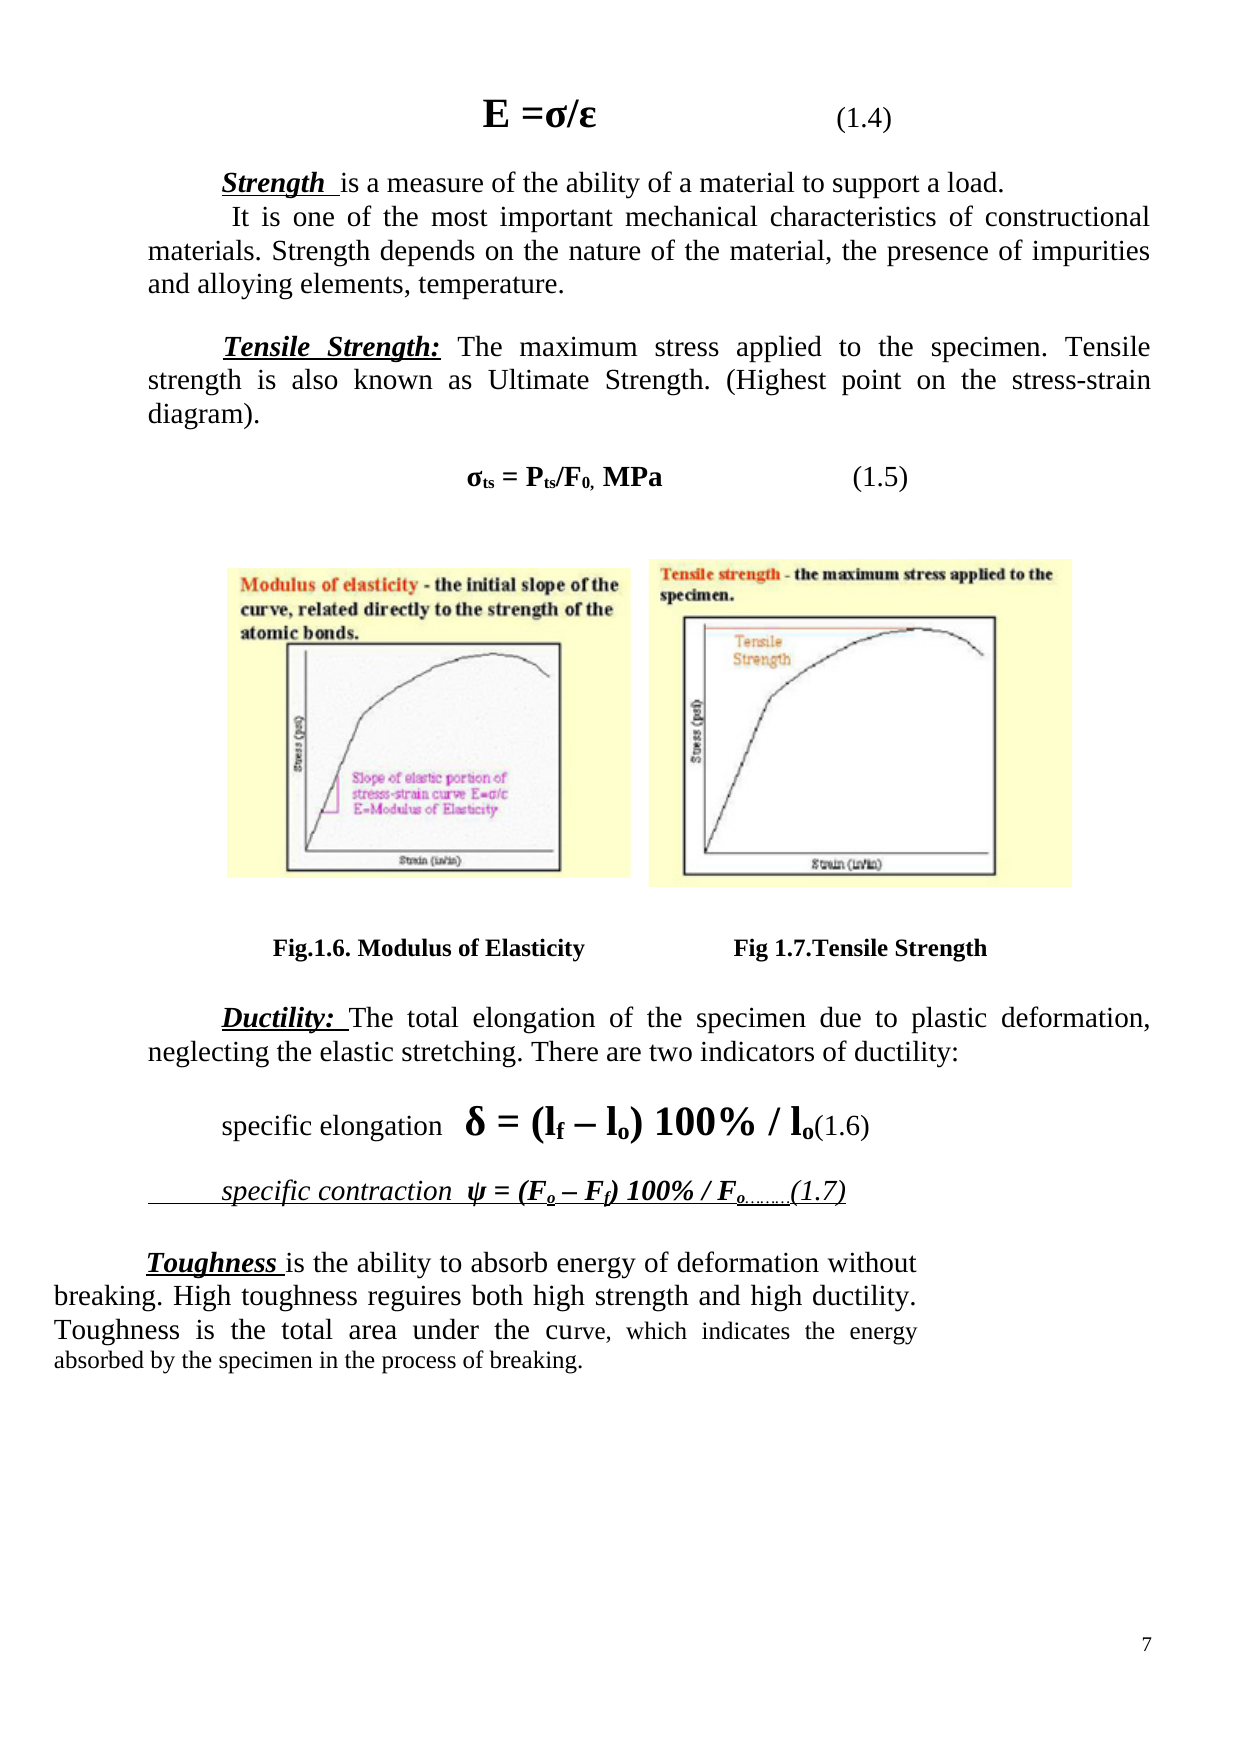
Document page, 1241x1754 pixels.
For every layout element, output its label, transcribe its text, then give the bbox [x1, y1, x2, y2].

picture [227, 568, 631, 878]
picture [648, 559, 1073, 887]
table_header [1007, 1236, 1240, 1412]
text Ductility: The total elongation of the specimen due to plastic deformation, neglecting the elastic stretching. There are two indicators of ductility: [148, 1000, 1152, 1067]
table_header [640, 521, 1081, 896]
text specific elongation δ = (lf – lo) 100% / lo(1.6) [148, 1096, 1152, 1144]
text Strength is a measure of the ability of a material to support a load. [148, 166, 1152, 199]
table_header [926, 1236, 1007, 1412]
text Tensile Strength: The maximum stress applied to the specimen. Tensile strength is also known as Ultimate Strength. (Highest point on the stress-strain diagram). [148, 329, 1152, 429]
table_cell Fig.1.6. Modulus of Elasticity [218, 896, 639, 971]
table_header [218, 521, 639, 896]
table_header Toughness is the ability to absorb energy of deformation without breaking. High toughness reguires both high strength and high ductility. Toughness is the total area under the curve, which indicates the energy absorbed by the specimen in the process of breaking. [45, 1236, 926, 1412]
table_cell Fig 1.7.Tensile Strength [640, 896, 1081, 971]
text specific contraction ψ = (Fo – Ff) 100% / Fo………(1.7) [148, 1173, 1152, 1207]
text It is one of the most important mechanical characteristics of constructional materials. Strength depends on the nature of the material, the presence of impurities and alloying elements, temperature. [148, 199, 1152, 300]
text E =σ/ε (1.4) [148, 88, 1152, 136]
text σts = Pts/F0, MPa (1.5) [148, 459, 1152, 492]
